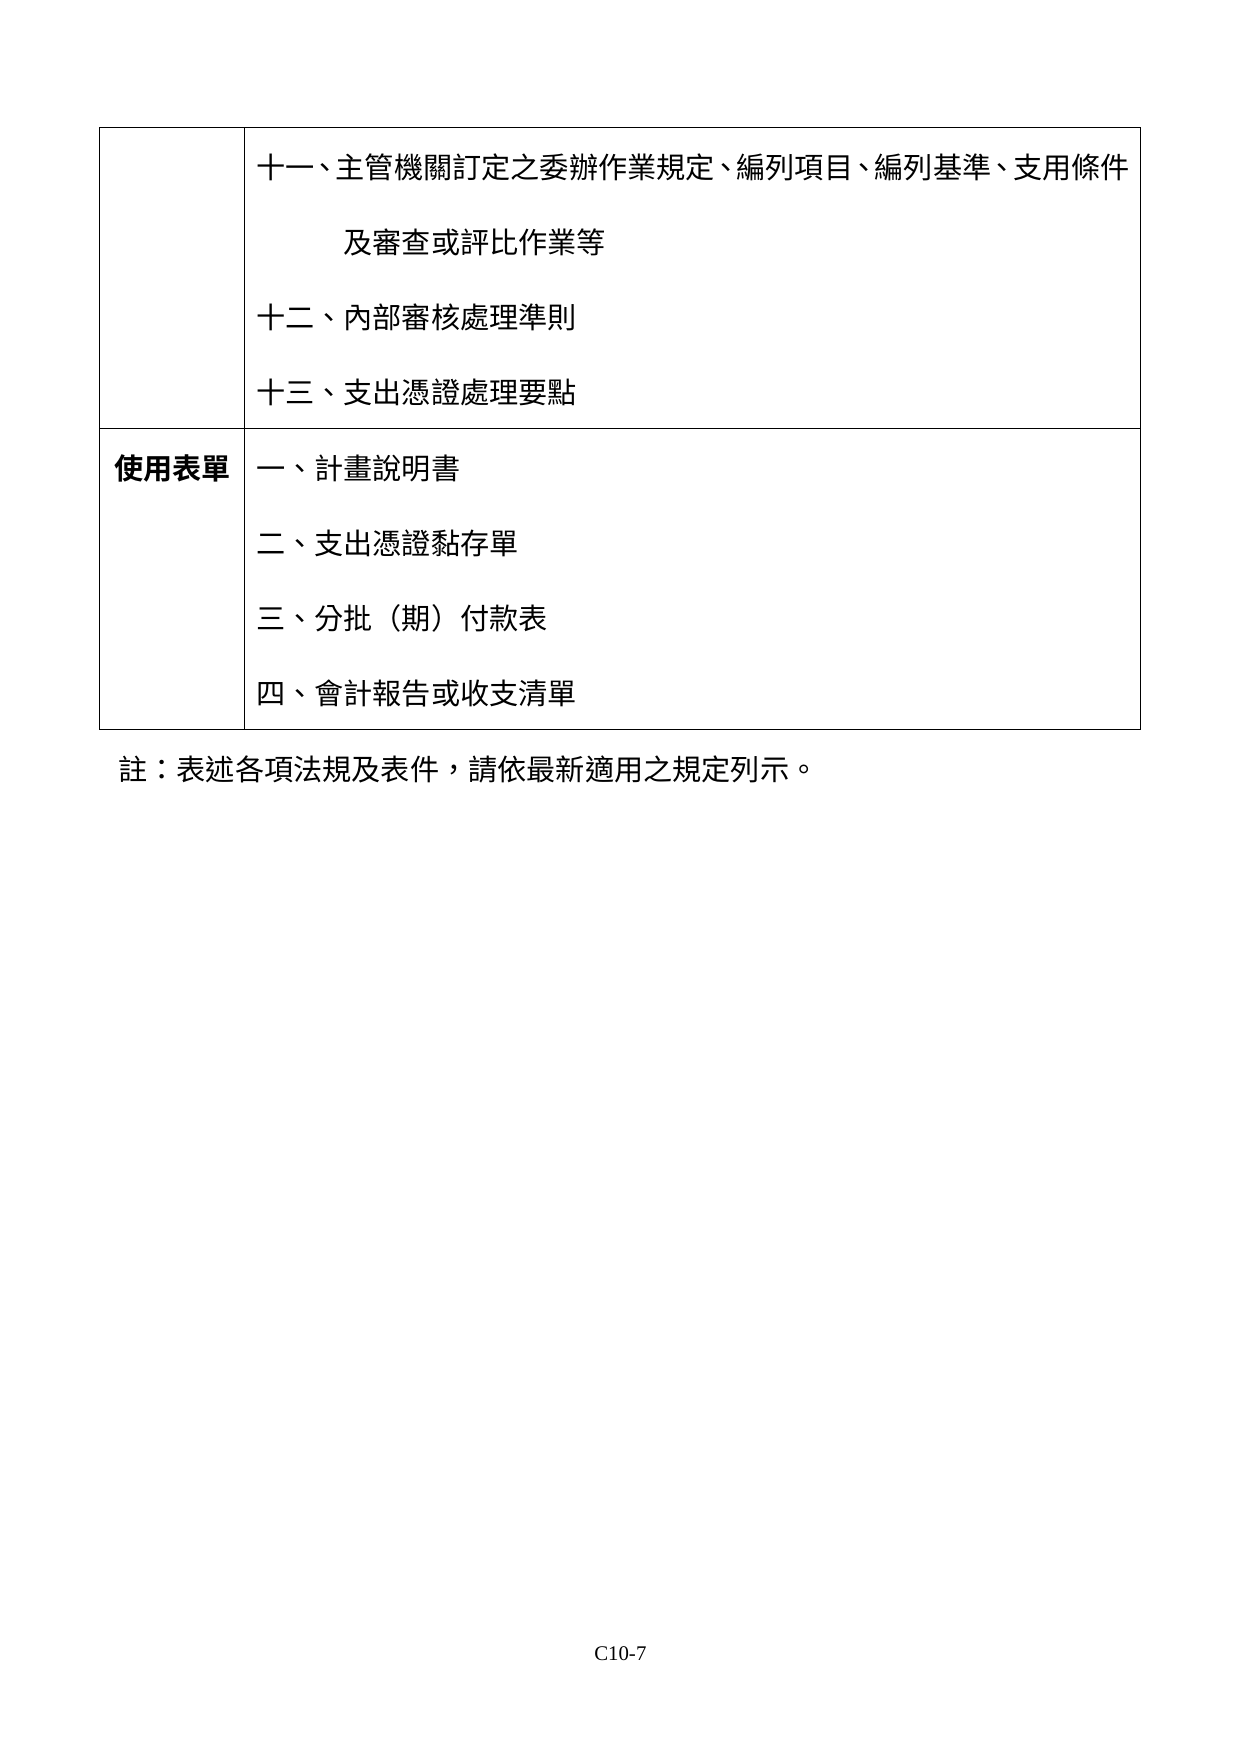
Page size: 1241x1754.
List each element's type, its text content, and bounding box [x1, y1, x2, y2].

table_cell [100, 128, 244, 428]
table_cell 使用表單 [100, 429, 244, 729]
text 註：表述各項法規及表件，請依最新適用之規定列示。 [118, 730, 1122, 805]
table_cell 一、計畫說明書 二、支出憑證黏存單 三、分批（期）付款表 四、會計報告或收支清單 [245, 429, 1140, 729]
table_cell 十一、主管機關訂定之委辦作業規定、編列項目、編列基準、支用條件及審查或評比作業等 十二、內部審核處理準則 十三、支出憑證處理要點 [245, 128, 1140, 428]
